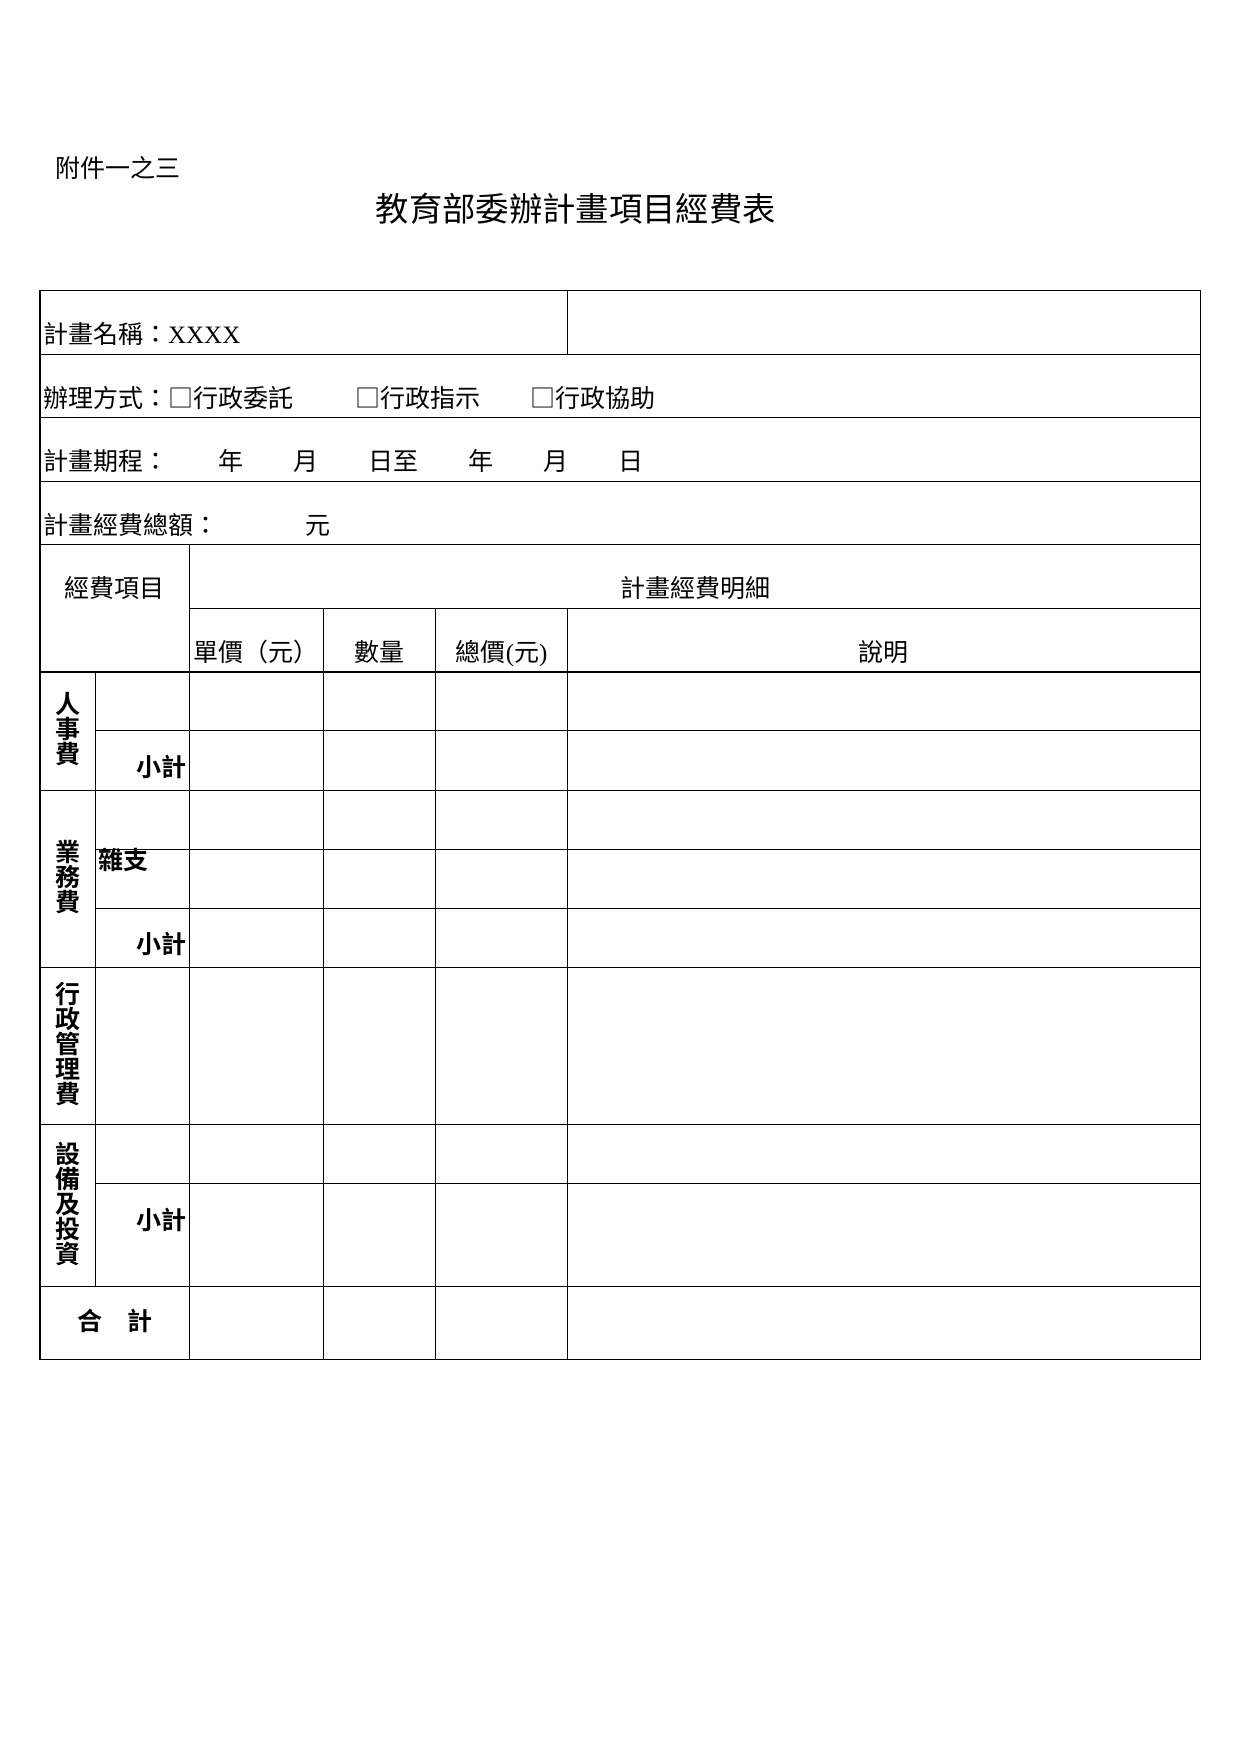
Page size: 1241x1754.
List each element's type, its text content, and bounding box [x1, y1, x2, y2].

table_cell [96, 228, 189, 290]
table_header [669, 103, 1200, 165]
table_header [211, 103, 338, 165]
table_cell [568, 1184, 1200, 1286]
table_cell [324, 791, 435, 848]
table_cell [190, 909, 323, 967]
table_cell [189, 197, 211, 228]
table_cell [211, 228, 323, 290]
table_cell 總價(元) [436, 609, 567, 671]
table_cell [436, 1184, 567, 1286]
table_cell [190, 850, 323, 908]
table_cell [568, 291, 1200, 354]
table_cell [324, 850, 435, 908]
table_cell [436, 850, 567, 908]
table_cell 計畫名稱：XXXX [41, 291, 567, 354]
table_cell [190, 791, 323, 848]
table_cell [923, 165, 1200, 228]
table_cell 說明 [568, 609, 1200, 671]
table_cell [190, 1287, 323, 1359]
table_cell 業 務 費 [41, 791, 95, 967]
table_cell 單價（元） [190, 609, 323, 671]
table_cell [568, 909, 1200, 967]
table_cell 計畫期程： 年 月 日至 年 月 日 [41, 418, 1200, 481]
table_cell [190, 1125, 323, 1183]
table_cell [324, 968, 435, 1124]
table_cell [338, 228, 463, 290]
table_cell [568, 731, 1200, 789]
table_cell [436, 791, 567, 848]
table_cell [568, 850, 1200, 908]
table_header [189, 103, 211, 141]
table_cell [40, 228, 96, 290]
table_cell [324, 673, 435, 730]
table_cell [436, 1287, 567, 1359]
table_header [96, 103, 189, 141]
table_cell 數量 [324, 609, 435, 671]
table_cell [436, 968, 567, 1124]
table_cell [96, 197, 189, 228]
table_cell [190, 731, 323, 789]
table_cell [324, 1287, 435, 1359]
table_cell [568, 968, 1200, 1124]
table_header [40, 103, 96, 141]
table_cell 辦理方式：□行政委託 □行政指示 □行政協助 [41, 355, 1200, 417]
table_cell [436, 1125, 567, 1183]
table_cell [323, 228, 338, 290]
table_cell [568, 791, 1200, 848]
table_cell 計畫經費明細 [190, 545, 1200, 608]
table_cell [40, 197, 96, 228]
table_cell 計畫經費總額： 元 [41, 482, 1200, 544]
table_cell [96, 673, 189, 730]
table_cell [189, 228, 211, 290]
table_cell 行 政 管 理 費 [41, 968, 95, 1124]
table_cell [190, 1184, 323, 1286]
table_cell [96, 968, 189, 1124]
table_cell [463, 228, 669, 290]
table_header [463, 103, 669, 165]
table_cell [568, 673, 1200, 730]
table_cell 人 事 費 [41, 673, 95, 789]
table_cell [436, 909, 567, 967]
table_cell [324, 1125, 435, 1183]
table_cell 雜支 [96, 850, 189, 908]
table_cell [568, 1125, 1200, 1183]
table_cell [568, 1287, 1200, 1359]
table_cell 經費項目 [41, 545, 189, 671]
table_cell [324, 1184, 435, 1286]
table_header [338, 103, 463, 165]
table_cell 合 計 [41, 1287, 189, 1359]
table_cell [96, 1125, 189, 1183]
table_cell [324, 731, 435, 789]
table_cell [190, 968, 323, 1124]
table_cell [669, 228, 1200, 290]
table_cell [96, 791, 189, 848]
table_cell [436, 731, 567, 789]
table_cell 教育部委辦計畫項目經費表 [211, 165, 923, 228]
table_cell [436, 673, 567, 730]
table_cell [190, 673, 323, 730]
table_cell 小計 [96, 731, 189, 789]
table_cell 設 備 及 投 資 [41, 1125, 95, 1286]
table_cell 小計 [96, 909, 189, 967]
table_cell [324, 909, 435, 967]
table_cell 小計 [96, 1184, 189, 1286]
